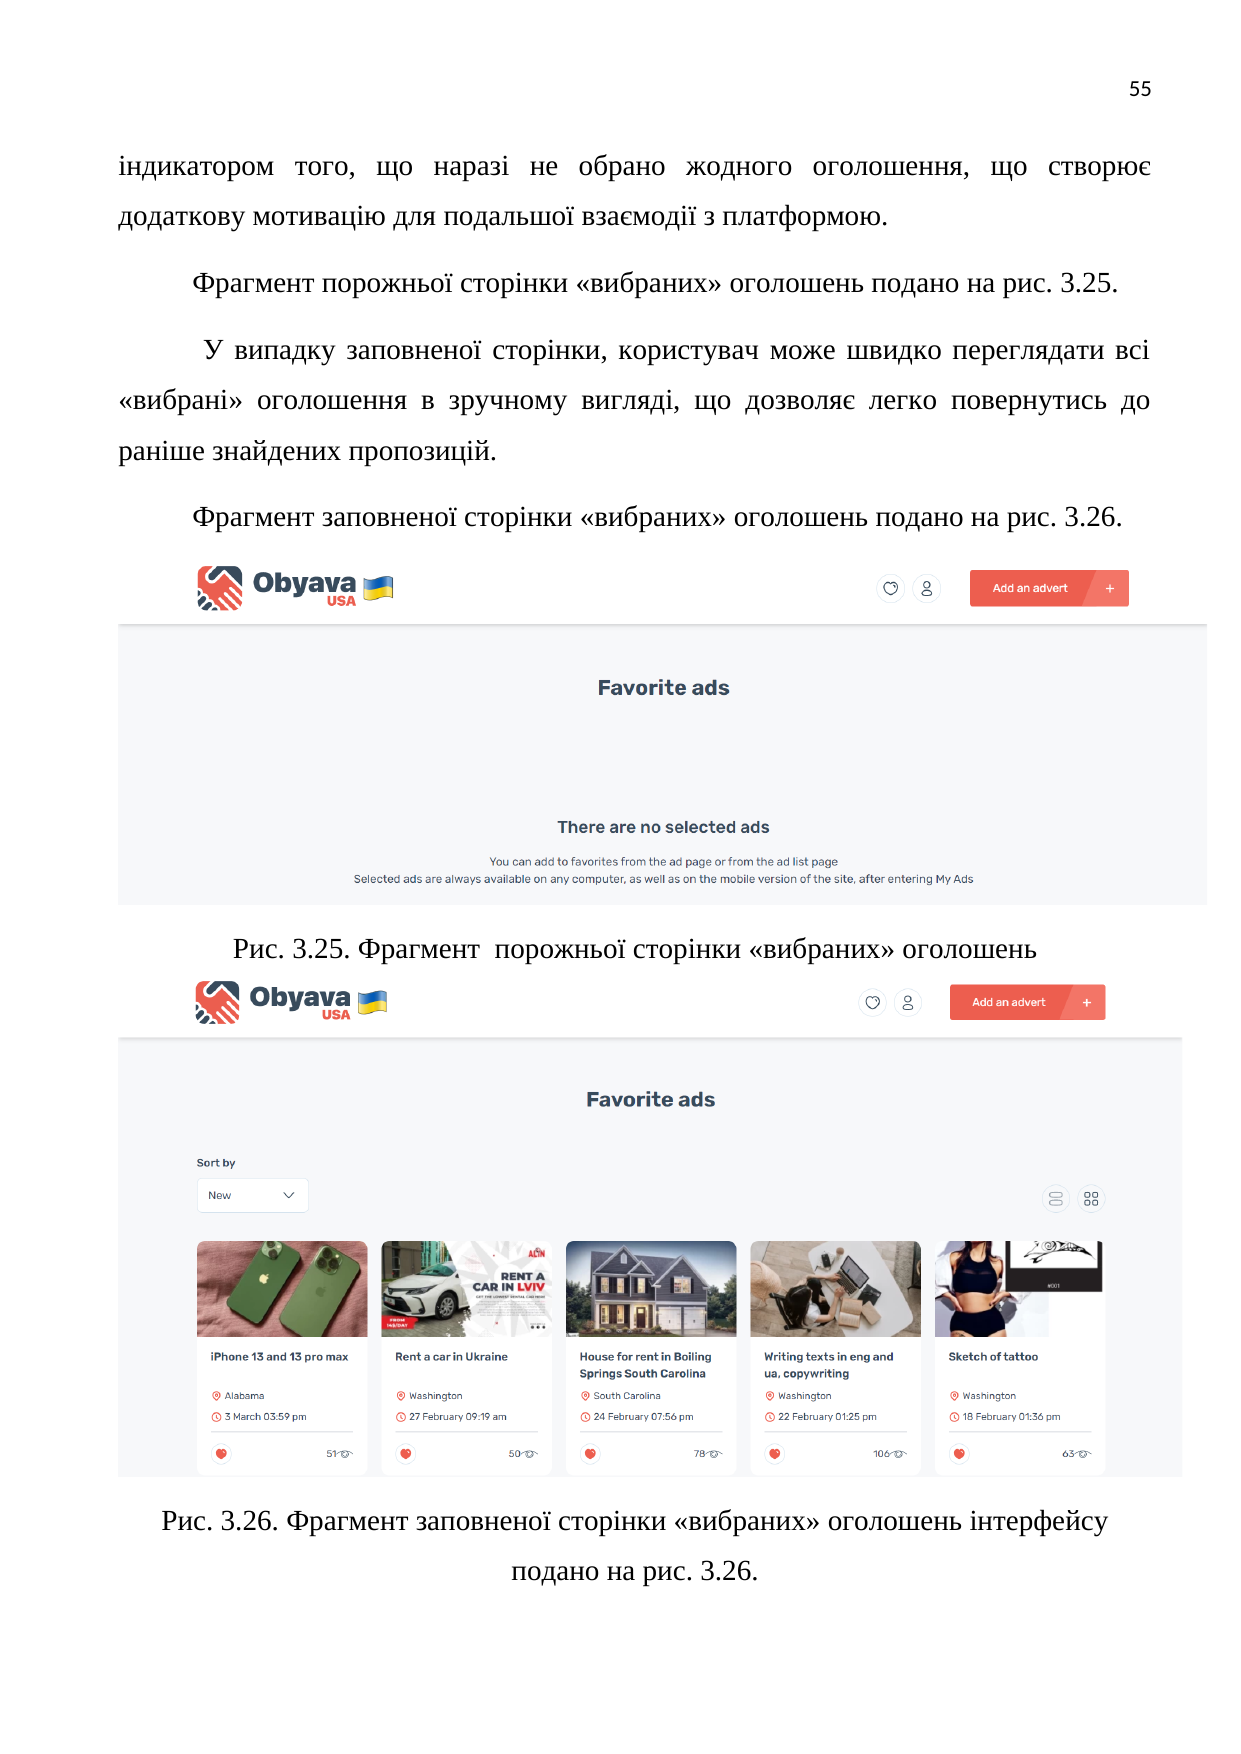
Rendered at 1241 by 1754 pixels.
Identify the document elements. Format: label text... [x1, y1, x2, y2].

text Рис. 3.26. Фрагмент заповненої сторінки «вибраних» оголошень інтерфейсу подано на рис. 3.26. [118, 1503, 1152, 1587]
text індикатором того, що наразі не обрано жодного оголошення, що створює додаткову мотивацію для подальшої взаємодії з платформою. [118, 148, 1152, 232]
picture [118, 978, 1183, 1477]
text Фрагмент заповненої сторінки «вибраних» оголошень подано на рис. 3.26. [118, 499, 1152, 533]
text У випадку заповненої сторінки, користувач може швидко переглядати всі «вибрані» оголошення в зручному вигляді, що дозволяє легко повернутись до раніше знайдених пропозицій. [118, 332, 1152, 466]
text Рис. 3.25. Фрагмент порожньої сторінки «вибраних» оголошень [118, 931, 1152, 978]
picture [118, 566, 1208, 905]
text Фрагмент порожньої сторінки «вибраних» оголошень подано на рис. 3.25. [118, 265, 1152, 298]
